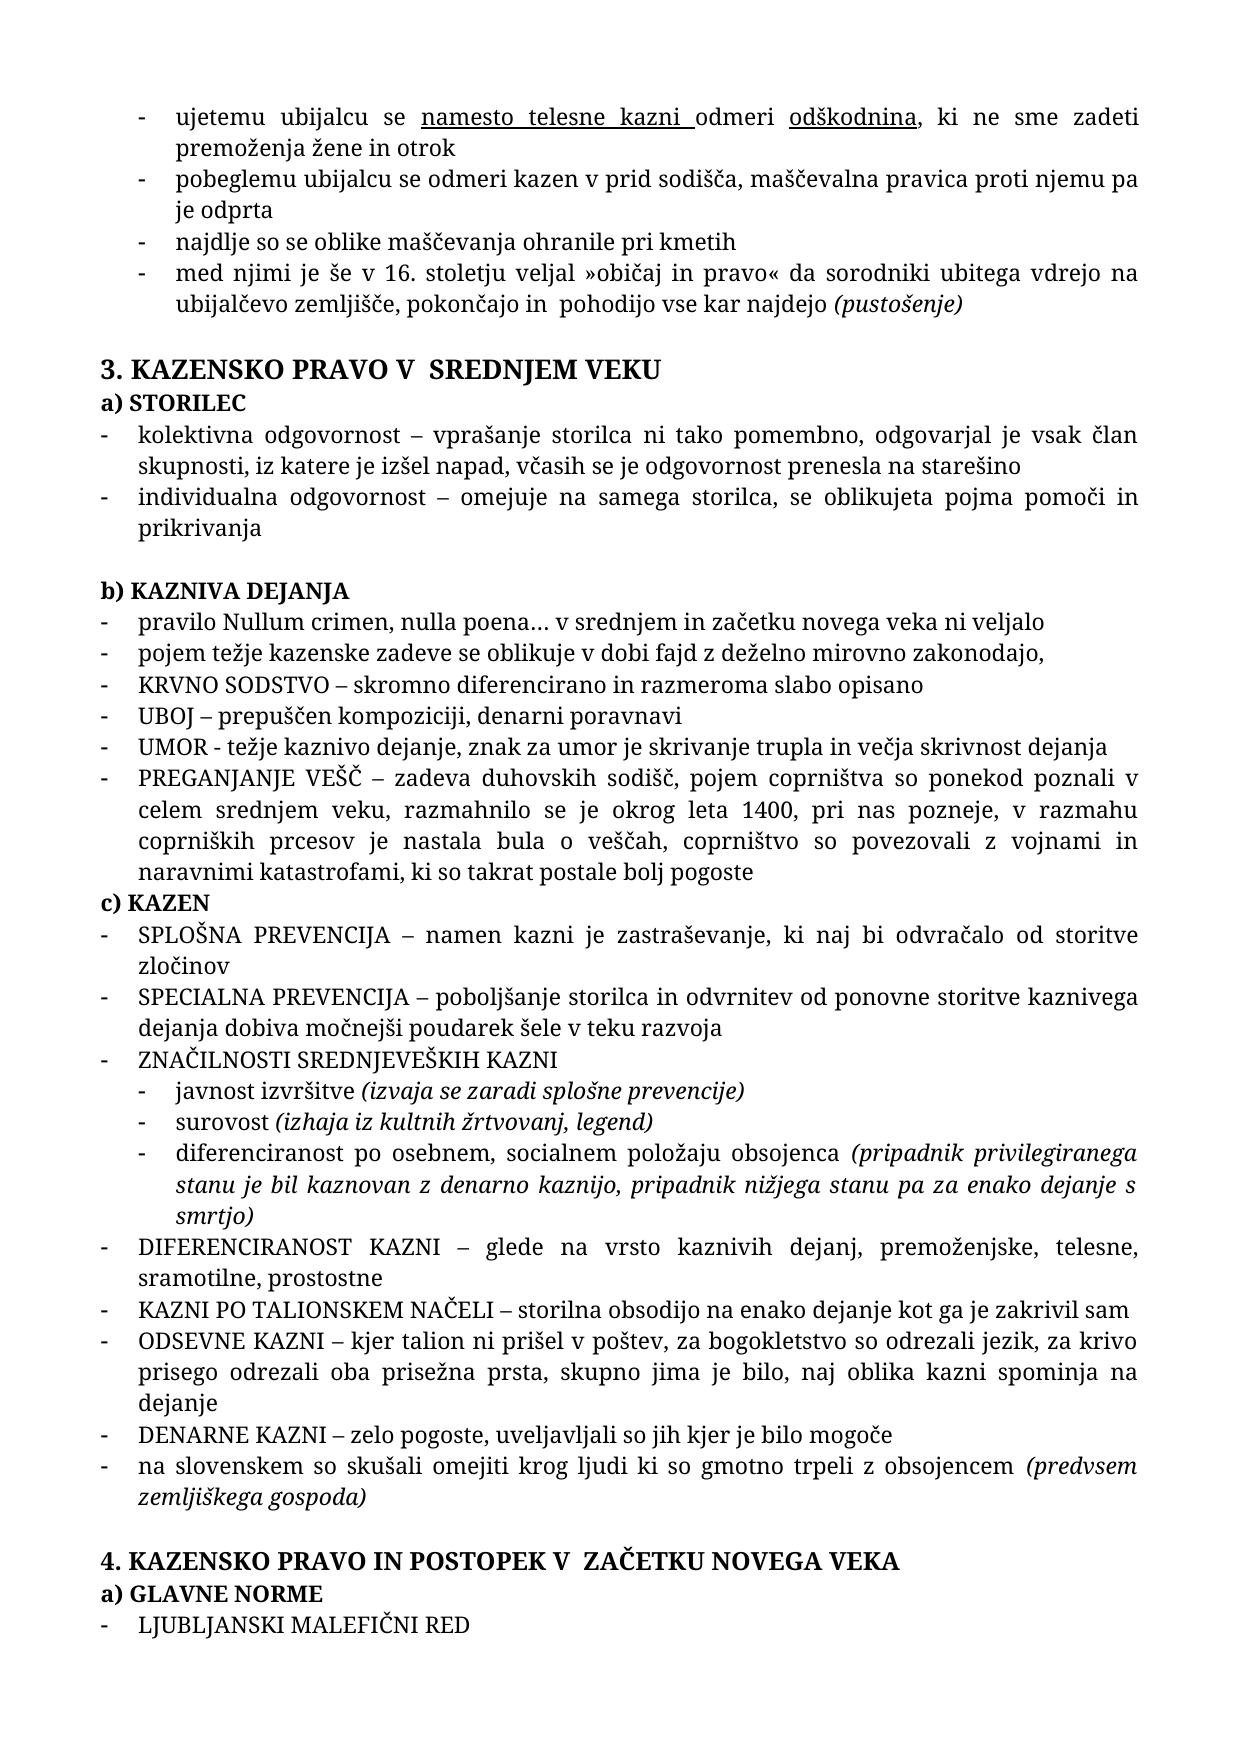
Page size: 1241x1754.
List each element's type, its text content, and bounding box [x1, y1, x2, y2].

list LJUBLJANSKI MALEFIČNI RED [100, 1609, 1140, 1640]
text b) KAZNIVA DEJANJA [100, 575, 1140, 606]
subtitle 3. KAZENSKO PRAVO V SREDNJEM VEKU [100, 350, 1140, 387]
list DENARNE KAZNI – zelo pogoste, uveljavljali so jih kjer je bilo mogoče [100, 1418, 1140, 1450]
list KRVNO SODSTVO – skromno diferencirano in razmeroma slabo opisano [100, 668, 1140, 700]
list DIFERENCIRANOST KAZNI – glede na vrsto kaznivih dejanj, premoženjske, telesne, sramotilne, prostostne [100, 1231, 1140, 1293]
subtitle 4. KAZENSKO PRAVO IN POSTOPEK V ZAČETKU NOVEGA VEKA [100, 1543, 1140, 1578]
text a) STORILEC [100, 387, 1140, 418]
list diferenciranost po osebnem, socialnem položaju obsojenca (pripadnik privilegiranega stanu je bil kaznovan z denarno kaznijo, pripadnik nižjega stanu pa za enako dejanje s smrtjo) [138, 1137, 1140, 1231]
list SPLOŠNA PREVENCIJA – namen kazni je zastraševanje, ki naj bi odvračalo od storitve zločinov [100, 918, 1140, 981]
list pravilo Nullum crimen, nulla poena… v srednjem in začetku novega veka ni veljalo [100, 606, 1140, 637]
list ODSEVNE KAZNI – kjer talion ni prišel v poštev, za bogokletstvo so odrezali jezik, za krivo prisego odrezali oba prisežna prsta, skupno jima je bilo, naj oblika kazni spominja na dejanje [100, 1325, 1140, 1418]
list UMOR - težje kaznivo dejanje, znak za umor je skrivanje trupla in večja skrivnost dejanja [100, 731, 1140, 762]
text a) GLAVNE NORME [100, 1578, 1140, 1609]
list pojem težje kazenske zadeve se oblikuje v dobi fajd z deželno mirovno zakonodajo, [100, 637, 1140, 668]
list SPECIALNA PREVENCIJA – poboljšanje storilca in odvrnitev od ponovne storitve kaznivega dejanja dobiva močnejši poudarek šele v teku razvoja [100, 981, 1140, 1043]
list ZNAČILNOSTI SREDNJEVEŠKIH KAZNI [100, 1043, 1140, 1075]
list kolektivna odgovornost – vprašanje storilca ni tako pomembno, odgovarjal je vsak član skupnosti, iz katere je izšel napad, včasih se je odgovornost prenesla na starešino [100, 418, 1140, 481]
list UBOJ – prepuščen kompoziciji, denarni poravnavi [100, 700, 1140, 731]
list med njimi je še v 16. stoletju veljal »običaj in pravo« da sorodniki ubitega vdrejo na ubijalčevo zemljišče, pokončajo in pohodijo vse kar najdejo (pustošenje) [138, 257, 1140, 319]
list individualna odgovornost – omejuje na samega storilca, se oblikujeta pojma pomoči in prikrivanja [100, 481, 1140, 543]
list najdlje so se oblike maščevanja ohranile pri kmetih [138, 225, 1140, 257]
list surovost (izhaja iz kultnih žrtvovanj, legend) [138, 1106, 1140, 1137]
list ujetemu ubijalcu se namesto telesne kazni odmeri odškodnina, ki ne sme zadeti premoženja žene in otrok [138, 100, 1140, 163]
list PREGANJANJE VEŠČ – zadeva duhovskih sodišč, pojem coprništva so ponekod poznali v celem srednjem veku, razmahnilo se je okrog leta 1400, pri nas pozneje, v razmahu coprniških prcesov je nastala bula o veščah, coprništvo so povezovali z vojnami in naravnimi katastrofami, ki so takrat postale bolj pogoste [100, 762, 1140, 887]
list na slovenskem so skušali omejiti krog ljudi ki so gmotno trpeli z obsojencem (predvsem zemljiškega gospoda) [100, 1450, 1140, 1512]
list KAZNI PO TALIONSKEM NAČELI – storilna obsodijo na enako dejanje kot ga je zakrivil sam [100, 1293, 1140, 1325]
list pobeglemu ubijalcu se odmeri kazen v prid sodišča, maščevalna pravica proti njemu pa je odprta [138, 163, 1140, 225]
list javnost izvršitve (izvaja se zaradi splošne prevencije) [138, 1075, 1140, 1106]
text c) KAZEN [100, 887, 1140, 918]
